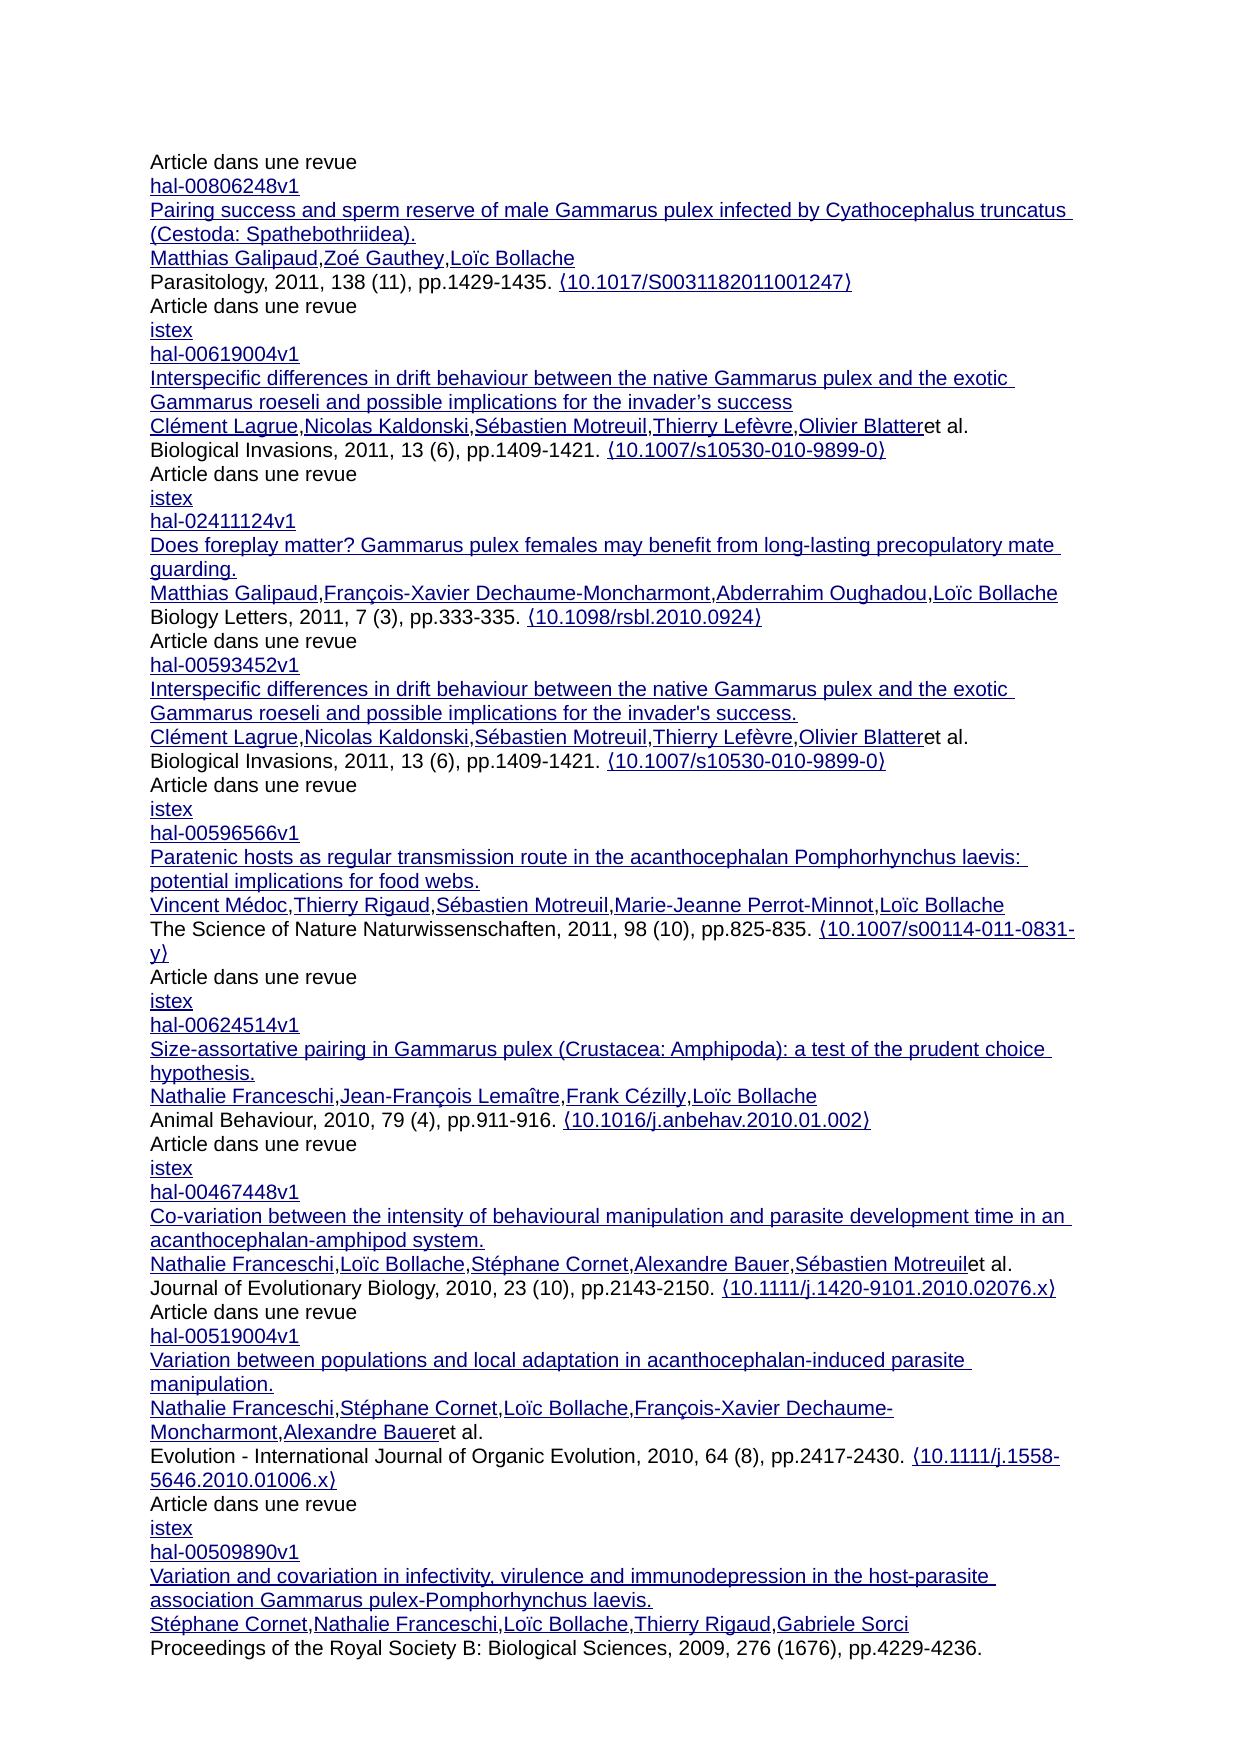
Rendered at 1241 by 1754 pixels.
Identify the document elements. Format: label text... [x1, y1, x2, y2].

table_cell Interspecific differences in drift behaviour between the native Gammarus pulex and the exotic Gammarus roeseli and possible implications for the invader’s success Clément Lagrue,Nicolas Kaldonski,Sébastien Motreuil,Thierry Lefèvre,Olivier Blatteret al. Biological Invasions, 2011, 13 (6), pp.1409-1421. ⟨10.1007/s10530-010-9899-0⟩ Article dans une revue istex hal-02411124v1 [150, 366, 1090, 533]
table_cell Co-variation between the intensity of behavioural manipulation and parasite development time in an acanthocephalan-amphipod system. Nathalie Franceschi,Loïc Bollache,Stéphane Cornet,Alexandre Bauer,Sébastien Motreuilet al. Journal of Evolutionary Biology, 2010, 23 (10), pp.2143-2150. ⟨10.1111/j.1420-9101.2010.02076.x⟩ Article dans une revue hal-00519004v1 [150, 1204, 1090, 1348]
table_cell Pairing success and sperm reserve of male Gammarus pulex infected by Cyathocephalus truncatus (Cestoda: Spathebothriidea). Matthias Galipaud,Zoé Gauthey,Loïc Bollache Parasitology, 2011, 138 (11), pp.1429-1435. ⟨10.1017/S0031182011001247⟩ Article dans une revue istex hal-00619004v1 [150, 198, 1090, 366]
table_cell Variation and covariation in infectivity, virulence and immunodepression in the host-parasite association Gammarus pulex-Pomphorhynchus laevis. Stéphane Cornet,Nathalie Franceschi,Loïc Bollache,Thierry Rigaud,Gabriele Sorci Proceedings of the Royal Society B: Biological Sciences, 2009, 276 (1676), pp.4229-4236. [150, 1564, 1090, 1659]
table_cell Size-assortative pairing in Gammarus pulex (Crustacea: Amphipoda): a test of the prudent choice hypothesis. Nathalie Franceschi,Jean-François Lemaître,Frank Cézilly,Loïc Bollache Animal Behaviour, 2010, 79 (4), pp.911-916. ⟨10.1016/j.anbehav.2010.01.002⟩ Article dans une revue istex hal-00467448v1 [150, 1036, 1090, 1204]
table_cell Article dans une revue hal-00806248v1 [150, 150, 1090, 198]
table_cell Interspecific differences in drift behaviour between the native Gammarus pulex and the exotic Gammarus roeseli and possible implications for the invader's success. Clément Lagrue,Nicolas Kaldonski,Sébastien Motreuil,Thierry Lefèvre,Olivier Blatteret al. Biological Invasions, 2011, 13 (6), pp.1409-1421. ⟨10.1007/s10530-010-9899-0⟩ Article dans une revue istex hal-00596566v1 [150, 677, 1090, 845]
table_cell Variation between populations and local adaptation in acanthocephalan-induced parasite manipulation. Nathalie Franceschi,Stéphane Cornet,Loïc Bollache,François-Xavier Dechaume-Moncharmont,Alexandre Baueret al. Evolution - International Journal of Organic Evolution, 2010, 64 (8), pp.2417-2430. ⟨10.1111/j.1558-5646.2010.01006.x⟩ Article dans une revue istex hal-00509890v1 [150, 1348, 1090, 1563]
table_cell Paratenic hosts as regular transmission route in the acanthocephalan Pomphorhynchus laevis: potential implications for food webs. Vincent Médoc,Thierry Rigaud,Sébastien Motreuil,Marie-Jeanne Perrot-Minnot,Loïc Bollache The Science of Nature Naturwissenschaften, 2011, 98 (10), pp.825-835. ⟨10.1007/s00114-011-0831-y⟩ Article dans une revue istex hal-00624514v1 [150, 845, 1090, 1036]
table_cell Does foreplay matter? Gammarus pulex females may benefit from long-lasting precopulatory mate guarding. Matthias Galipaud,François-Xavier Dechaume-Moncharmont,Abderrahim Oughadou,Loïc Bollache Biology Letters, 2011, 7 (3), pp.333-335. ⟨10.1098/rsbl.2010.0924⟩ Article dans une revue hal-00593452v1 [150, 533, 1090, 677]
